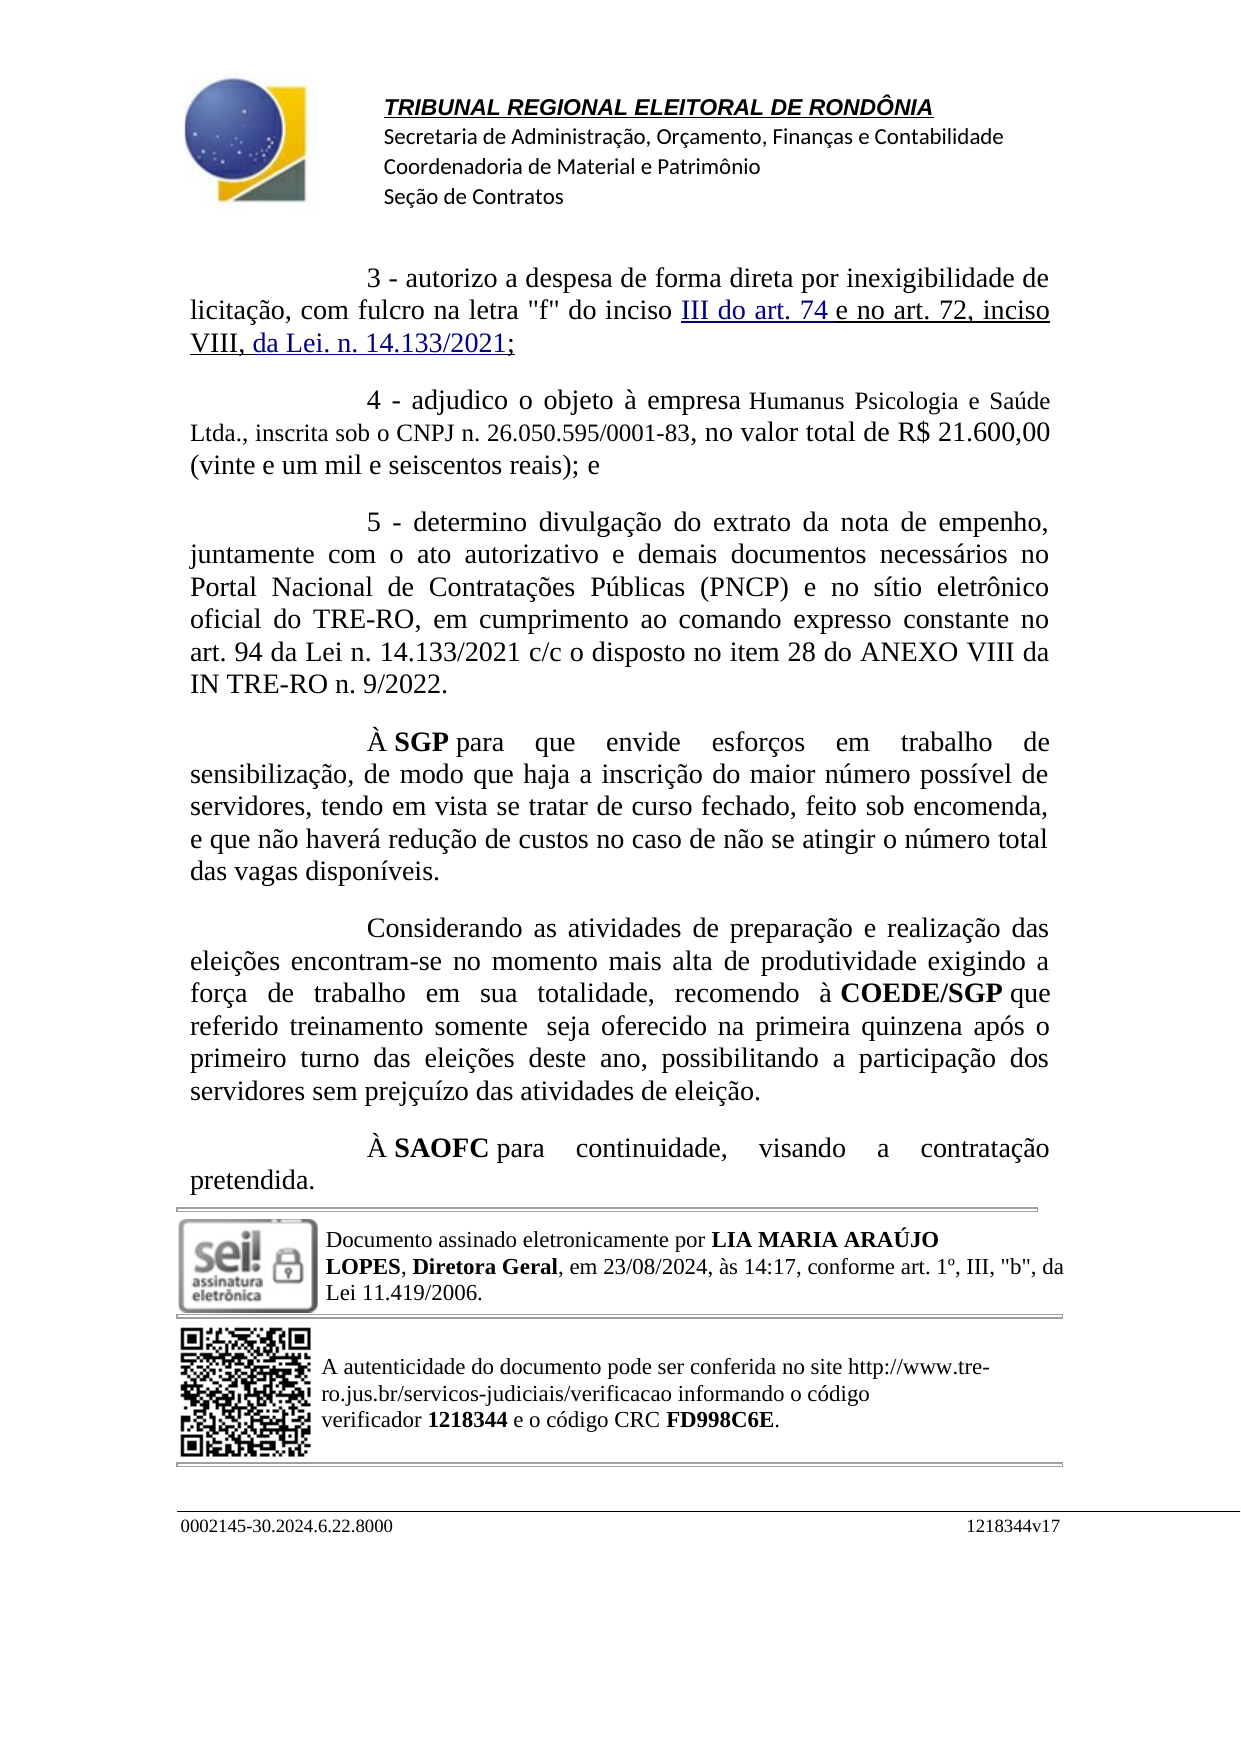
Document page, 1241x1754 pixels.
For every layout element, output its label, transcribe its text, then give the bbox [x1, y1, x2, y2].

table_header 1218344v17 [620, 1512, 1063, 1540]
text À SAOFC para continuidade, visando a contratação pretendida. [190, 1131, 1051, 1196]
table_header Documento assinado eletronicamente por LIA MARIA ARAÚJO LOPES, Diretora Geral, em 23/08/2024, às 14:17, conforme art. 1º, III, "b", da Lei 11.419/2006. [324, 1218, 1072, 1314]
table_header [177, 1218, 324, 1314]
text 3 - autorizo a despesa de forma direta por inexigibilidade de licitação, com fulcro na letra "f" do inciso III do art. 74 e no art. 72, inciso VIII, da Lei. n. 14.133/2021; [190, 261, 1051, 358]
text À SGP para que envide esforços em trabalho de sensibilização, de modo que haja a inscrição do maior número possível de servidores, tendo em vista se tratar de curso fechado, feito sob encomenda, e que não haverá redução de custos no caso de não se atingir o número total das vagas disponíveis. [190, 724, 1051, 887]
text Considerando as atividades de preparação e realização das eleições encontram-se no momento mais alta de produtividade exigindo a força de trabalho em sua totalidade, recomendo à COEDE/SGP que referido treinamento somente seja oferecido na primeira quinzena após o primeiro turno das eleições deste ano, possibilitando a participação dos servidores sem prejçuízo das atividades de eleição. [190, 912, 1051, 1106]
table_header 0002145-30.2024.6.22.8000 [177, 1512, 620, 1540]
text 4 - adjudico o objeto à empresa Humanus Psicologia e Saúde Ltda., inscrita sob o CNPJ n. 26.050.595/0001-83, no valor total de R$ 21.600,00 (vinte e um mil e seiscentos reais); e [190, 383, 1051, 480]
text 5 - determino divulgação do extrato da nota de empenho, juntamente com o ato autorizativo e demais documentos necessários no Portal Nacional de Contratações Públicas (PNCP) e no sítio eletrônico oficial do TRE-RO, em cumprimento ao comando expresso constante no art. 94 da Lei n. 14.133/2021 c/c o disposto no item 28 do ANEXO VIII da IN TRE-RO n. 9/2022. [190, 505, 1051, 699]
table_header A autenticidade do documento pode ser conferida no site http://www.tre-ro.jus.br/servicos-judiciais/verificacao informando o código verificador 1218344 e o código CRC FD998C6E. [319, 1324, 1072, 1462]
table_header [177, 1324, 319, 1462]
